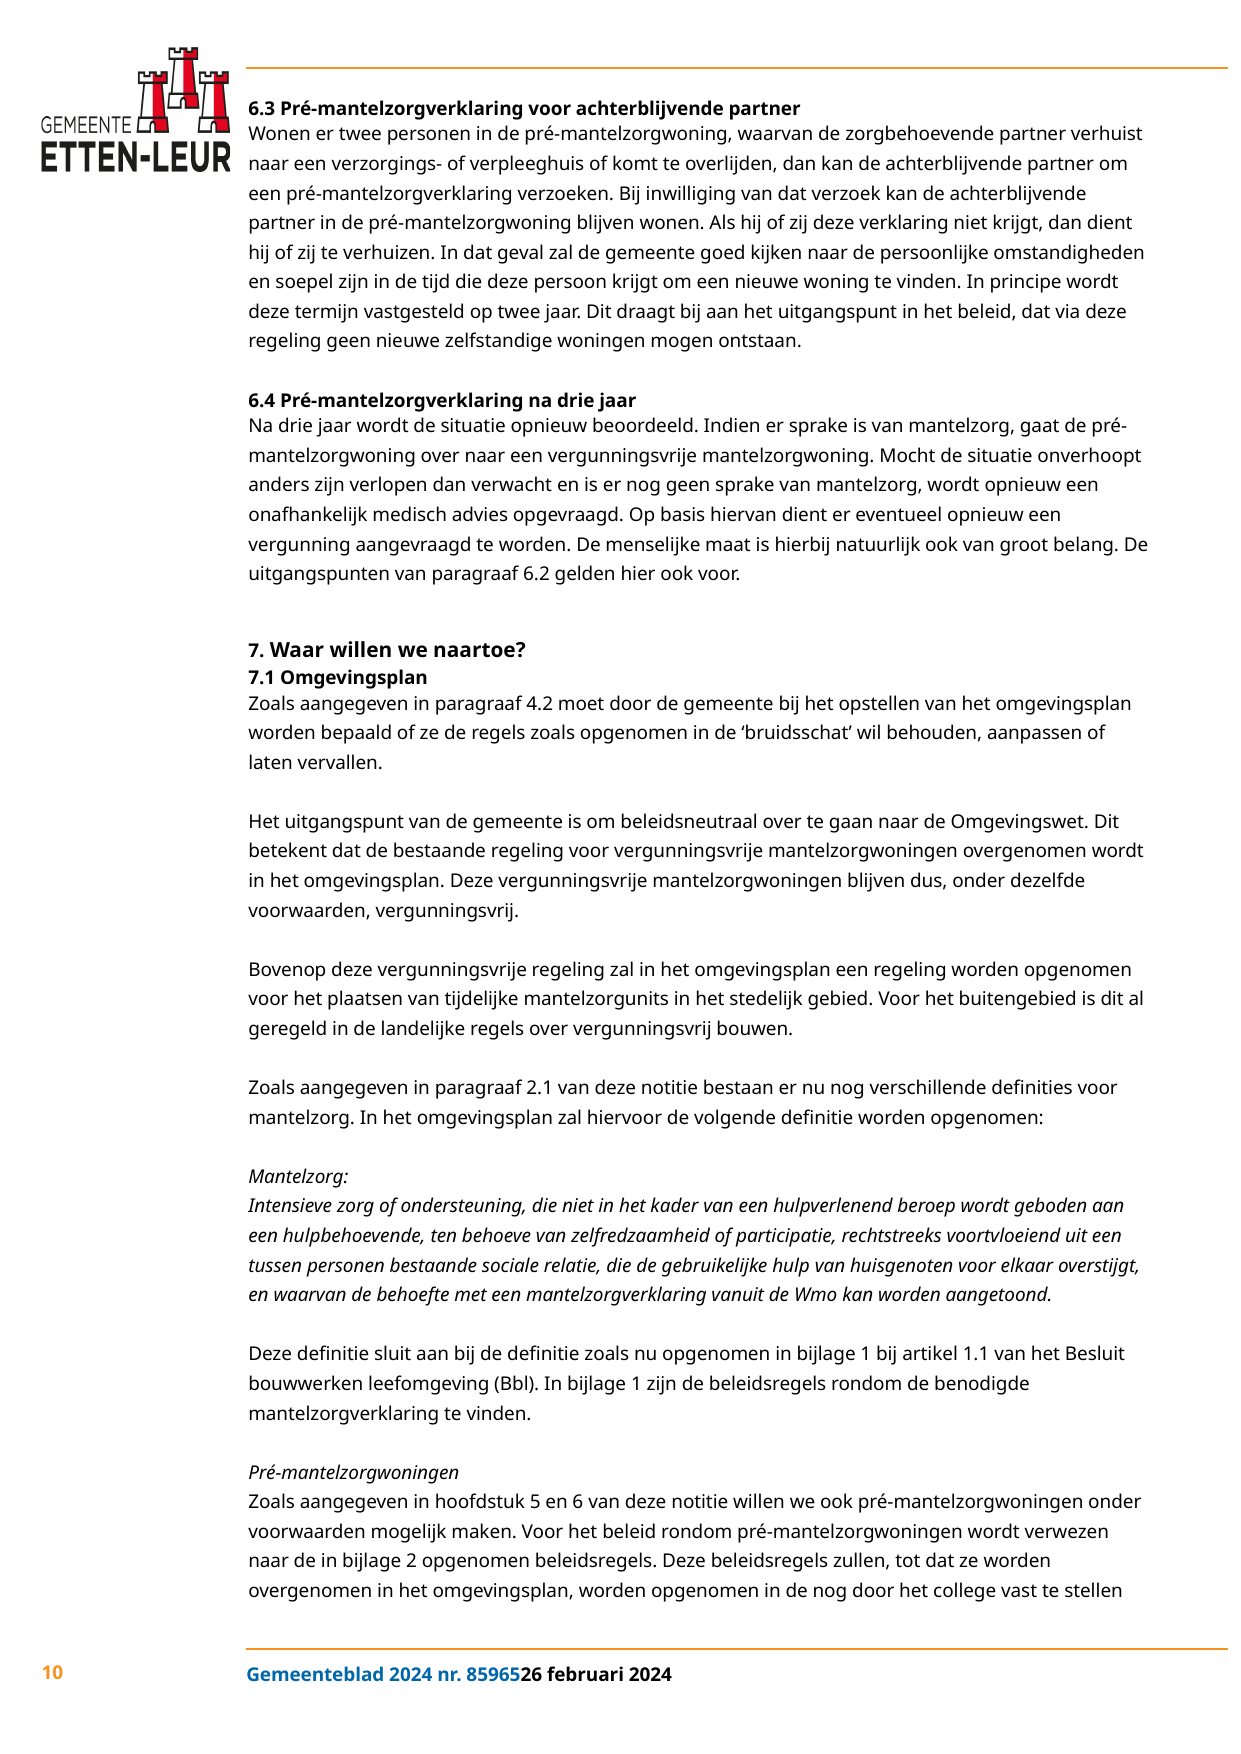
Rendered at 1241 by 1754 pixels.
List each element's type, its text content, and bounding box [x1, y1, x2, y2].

text Het uitgangspunt van de gemeente is om beleidsneutraal over te gaan naar de Omgevingswet. Dit betekent dat de bestaande regeling voor vergunningsvrije mantelzorgwoningen overgenomen wordt in het omgevingsplan. Deze vergunningsvrije mantelzorgwoningen blijven dus, onder dezelfde voorwaarden, vergunningsvrij. [248, 808, 1152, 923]
text Na drie jaar wordt de situatie opnieuw beoordeeld. Indien er sprake is van mantelzorg, gaat de pré-mantelzorgwoning over naar een vergunningsvrije mantelzorgwoning. Mocht de situatie onverhoopt anders zijn verlopen dan verwacht en is er nog geen sprake van mantelzorg, wordt opnieuw een onafhankelijk medisch advies opgevraagd. Op basis hiervan dient er eventueel opnieuw een vergunning aangevraagd te worden. De menselijke maat is hierbij natuurlijk ook van groot belang. De uitgangspunten van paragraaf 6.2 gelden hier ook voor. [248, 412, 1152, 586]
text Intensieve zorg of ondersteuning, die niet in het kader van een hulpverlenend beroep wordt geboden aan een hulpbehoevende, ten behoeve van zelfredzaamheid of participatie, rechtstreeks voortvloeiend uit een tussen personen bestaande sociale relatie, die de gebruikelijke hulp van huisgenoten voor elkaar overstijgt, en waarvan de behoefte met een mantelzorgverklaring vanuit de Wmo kan worden aangetoond. [248, 1193, 1152, 1307]
text Zoals aangegeven in paragraaf 4.2 moet door de gemeente bij het opstellen van het omgevingsplan worden bepaald of ze de regels zoals opgenomen in de ‘bruidsschat’ wil behouden, aanpassen of laten vervallen. [248, 690, 1152, 775]
text Deze definitie sluit aan bij de definitie zoals nu opgenomen in bijlage 1 bij artikel 1.1 van het Besluit bouwwerken leefomgeving (Bbl). In bijlage 1 zijn de beleidsregels rondom de benodigde mantelzorgverklaring te vinden. [248, 1341, 1152, 1426]
text 6.4 Pré-mantelzorgverklaring na drie jaar [248, 387, 1152, 412]
text 7.1 Omgevingsplan [248, 664, 1152, 690]
text 7. Waar willen we naartoe? [248, 636, 1152, 664]
text Pré-mantelzorgwoningen [248, 1459, 1152, 1485]
text 6.3 Pré-mantelzorgverklaring voor achterblijvende partner [248, 95, 1152, 121]
text Wonen er twee personen in de pré-mantelzorgwoning, waarvan de zorgbehoevende partner verhuist naar een verzorgings- of verpleeghuis of komt te overlijden, dan kan de achterblijvende partner om een pré-mantelzorgverklaring verzoeken. Bij inwilliging van dat verzoek kan de achterblijvende partner in de pré-mantelzorgwoning blijven wonen. Als hij of zij deze verklaring niet krijgt, dan dient hij of zij te verhuizen. In dat geval zal de gemeente goed kijken naar de persoonlijke omstandigheden en soepel zijn in de tijd die deze persoon krijgt om een nieuwe woning te vinden. In principe wordt deze termijn vastgesteld op twee jaar. Dit draagt bij aan het uitgangspunt in het beleid, dat via deze regeling geen nieuwe zelfstandige woningen mogen ontstaan. [248, 121, 1152, 353]
text Zoals aangegeven in hoofdstuk 5 en 6 van deze notitie willen we ook pré-mantelzorgwoningen onder voorwaarden mogelijk maken. Voor het beleid rondom pré-mantelzorgwoningen wordt verwezen naar de in bijlage 2 opgenomen beleidsregels. Deze beleidsregels zullen, tot dat ze worden overgenomen in het omgevingsplan, worden opgenomen in de nog door het college vast te stellen [248, 1488, 1152, 1603]
picture [41, 47, 231, 172]
text Mantelzorg: [248, 1163, 1152, 1189]
text Bovenop deze vergunningsvrije regeling zal in het omgevingsplan een regeling worden opgenomen voor het plaatsen van tijdelijke mantelzorgunits in het stedelijk gebied. Voor het buitengebied is dit al geregeld in de landelijke regels over vergunningsvrij bouwen. [248, 956, 1152, 1041]
text Zoals aangegeven in paragraaf 2.1 van deze notitie bestaan er nu nog verschillende definities voor mantelzorg. In het omgevingsplan zal hiervoor de volgende definitie worden opgenomen: [248, 1074, 1152, 1130]
